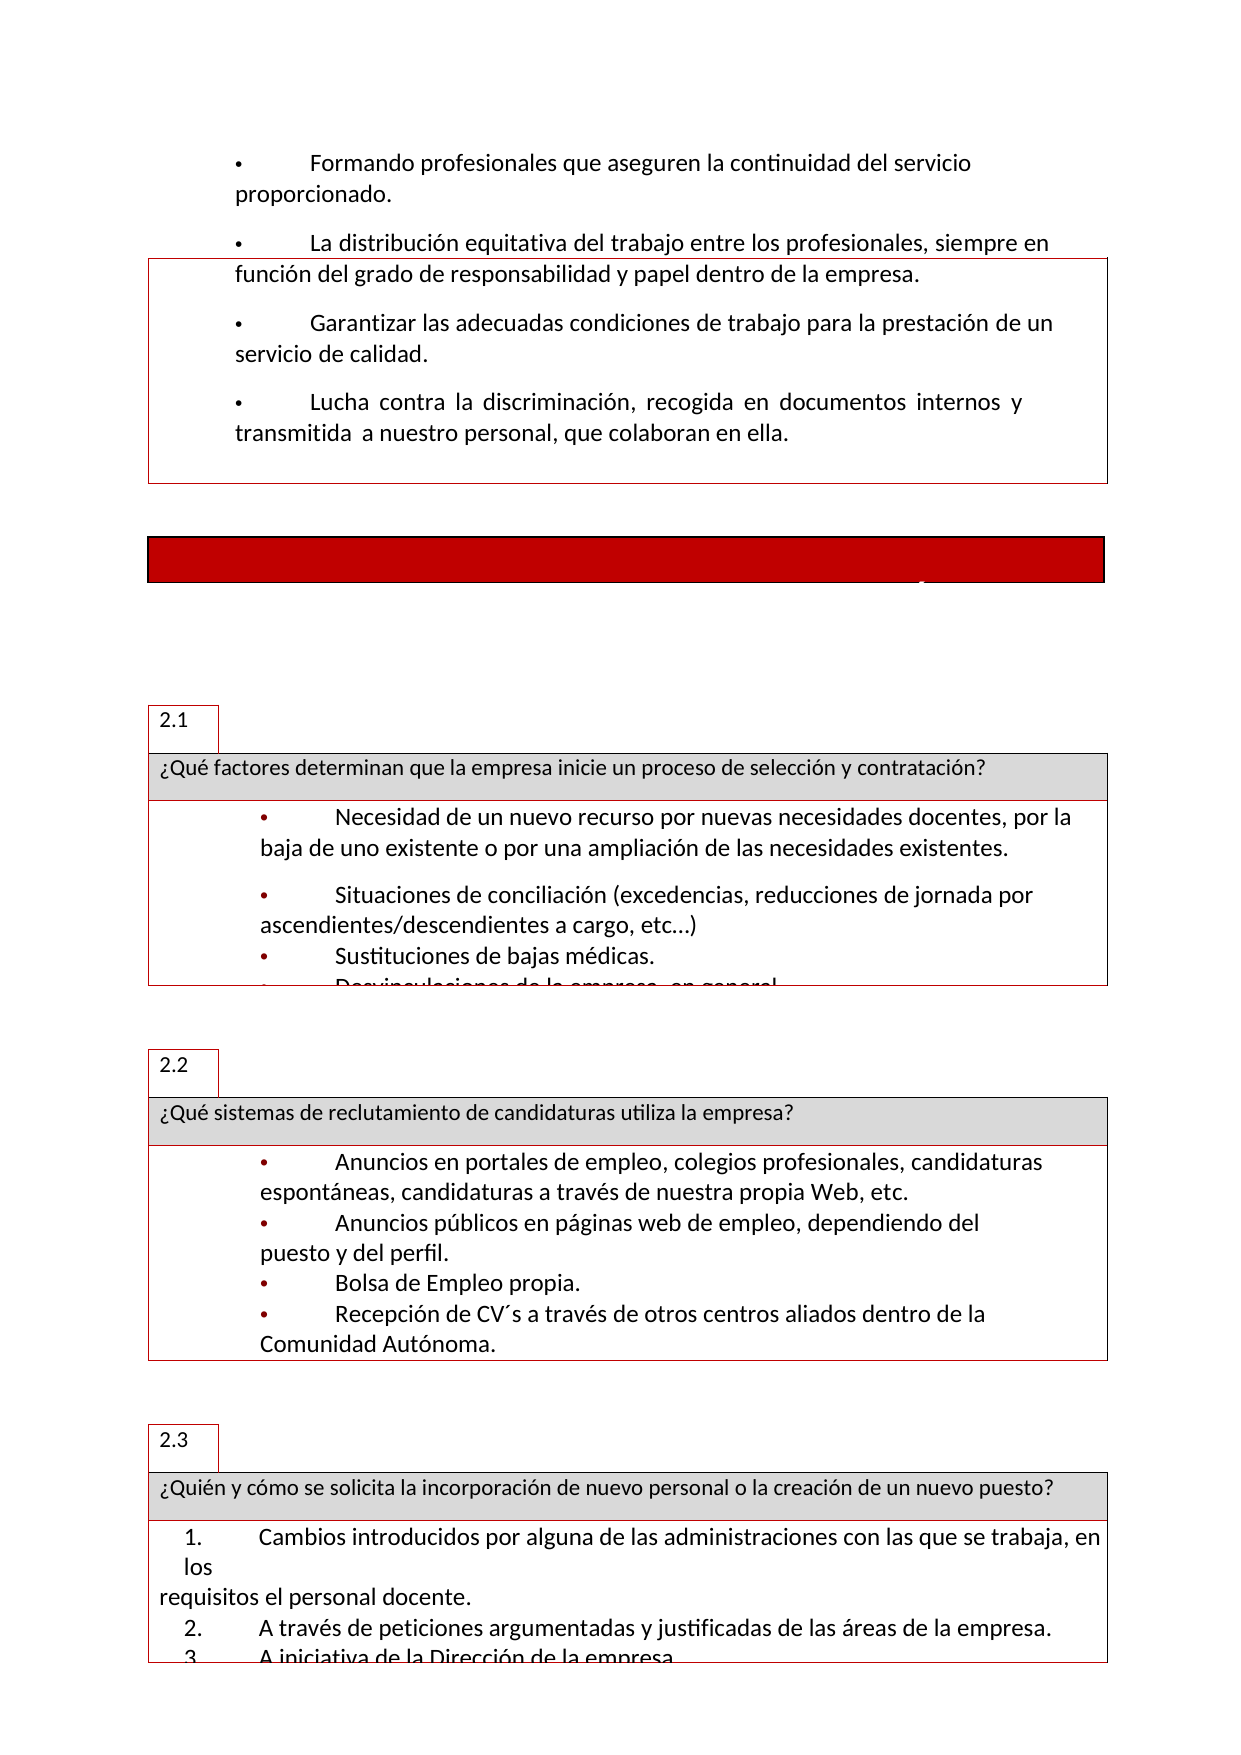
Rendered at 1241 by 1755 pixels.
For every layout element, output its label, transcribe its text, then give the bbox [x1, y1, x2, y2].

table_header [219, 705, 1108, 752]
list La distribución equitativa del trabajo entre los profesionales, siempre en función del grado de responsabilidad y papel dentro de la empresa. [235, 259, 1097, 289]
table_header [219, 1424, 1108, 1472]
table_header [219, 1049, 1108, 1097]
list La distribución equitativa del trabajo entre los profesionales, siempre en función del grado de responsabilidad y papel dentro de la empresa. [235, 227, 1097, 258]
table_header 2.2 [149, 1050, 218, 1097]
list SELECCIÓN [574, 578, 1115, 614]
list Lucha contra la discriminación, recogida en documentos internos y transmitida a nuestro personal, que colaboran en ella. [235, 386, 1097, 448]
table_cell Necesidad de un nuevo recurso por nuevas necesidades docentes, por la baja de uno existente o por una ampliación de las necesidades existentes. Situaciones de conciliación (excedencias, reducciones de jornada por ascendientes/descendientes a cargo, etc…) Sustituciones de bajas médicas. Desvinculaciones de la empresa, en general. [149, 801, 1107, 984]
list Formando profesionales que aseguren la continuidad del servicio proporcionado. [235, 147, 1119, 208]
table_cell ¿Qué sistemas de reclutamiento de candidaturas utiliza la empresa? [149, 1098, 1107, 1145]
list Garantizar las adecuadas condiciones de trabajo para la prestación de un servicio de calidad. [235, 307, 1097, 368]
table_cell Cambios introducidos por alguna de las administraciones con las que se trabaja, en los requisitos el personal docente. A través de peticiones argumentadas y justificadas de las áreas de la empresa. A iniciativa de la Dirección de la empresa. [149, 1521, 1107, 1662]
table_cell ¿Quién y cómo se solicita la incorporación de nuevo personal o la creación de un nuevo puesto? [149, 1473, 1107, 1520]
table_cell Anuncios en portales de empleo, colegios profesionales, candidaturas espontáneas, candidaturas a través de nuestra propia Web, etc. Anuncios públicos en páginas web de empleo, dependiendo del puesto y del perfil. Bolsa de Empleo propia. Recepción de CV´s a través de otros centros aliados dentro de la Comunidad Autónoma. [149, 1146, 1107, 1359]
table_cell ¿Qué factores determinan que la empresa inicie un proceso de selección y contratación? [149, 754, 1107, 800]
table_header 2.3 [149, 1425, 218, 1472]
table_header 2.1 [149, 706, 218, 752]
